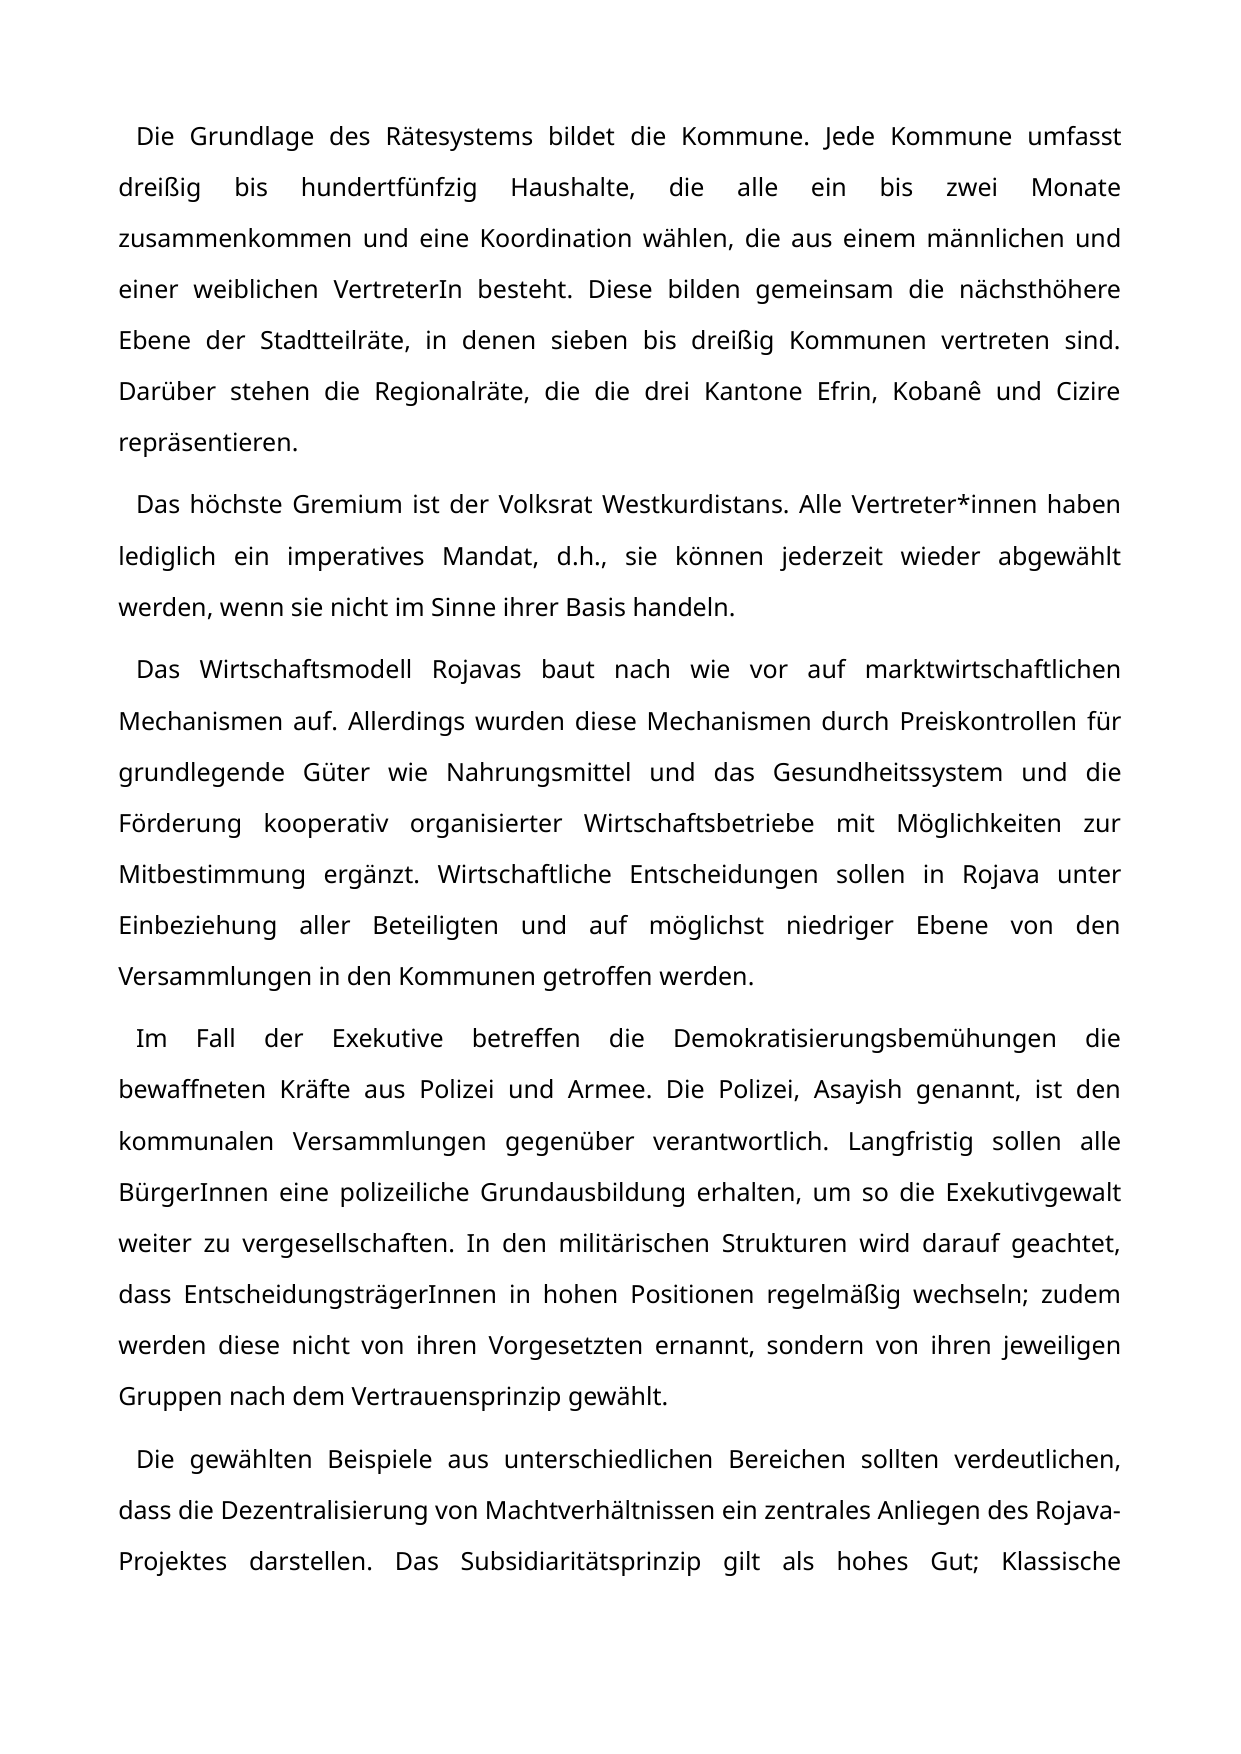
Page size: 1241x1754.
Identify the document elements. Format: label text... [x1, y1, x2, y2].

text Die Grundlage des Rätesystems bildet die Kommune. Jede Kommune umfasst dreißig bis hundertfünfzig Haushalte, die alle ein bis zwei Monate zusammenkommen und eine Koordination wählen, die aus einem männlichen und einer weiblichen VertreterIn besteht. Diese bilden gemeinsam die nächsthöhere Ebene der Stadtteilräte, in denen sieben bis dreißig Kommunen vertreten sind. Darüber stehen die Regionalräte, die die drei Kantone Efrin, Kobanê und Cizire repräsentieren. [118, 118, 1122, 458]
text Die gewählten Beispiele aus unterschiedlichen Bereichen sollten verdeutlichen, dass die Dezentralisierung von Machtverhältnissen ein zentrales Anliegen des Rojava-Projektes darstellen. Das Subsidiaritätsprinzip gilt als hohes Gut; Klassische [118, 1441, 1122, 1577]
text Im Fall der Exekutive betreffen die Demokratisierungsbemühungen die bewaffneten Kräfte aus Polizei und Armee. Die Polizei, Asayish genannt, ist den kommunalen Versammlungen gegenüber verantwortlich. Langfristig sollen alle BürgerInnen eine polizeiliche Grundausbildung erhalten, um so die Exekutivgewalt weiter zu vergesellschaften. In den militärischen Strukturen wird darauf geachtet, dass EntscheidungsträgerInnen in hohen Positionen regelmäßig wechseln; zudem werden diese nicht von ihren Vorgesetzten ernannt, sondern von ihren jeweiligen Gruppen nach dem Vertrauensprinzip gewählt. [118, 1021, 1122, 1412]
text Das Wirtschaftsmodell Rojavas baut nach wie vor auf marktwirtschaftlichen Mechanismen auf. Allerdings wurden diese Mechanismen durch Preiskontrollen für grundlegende Güter wie Nahrungsmittel und das Gesundheitssystem und die Förderung kooperativ organisierter Wirtschaftsbetriebe mit Möglichkeiten zur Mitbestimmung ergänzt. Wirtschaftliche Entscheidungen sollen in Rojava unter Einbeziehung aller Beteiligten und auf möglichst niedriger Ebene von den Versammlungen in den Kommunen getroffen werden. [118, 652, 1122, 992]
text Das höchste Gremium ist der Volksrat Westkurdistans. Alle Vertreter*innen haben lediglich ein imperatives Mandat, d.h., sie können jederzeit wieder abgewählt werden, wenn sie nicht im Sinne ihrer Basis handeln. [118, 487, 1122, 623]
